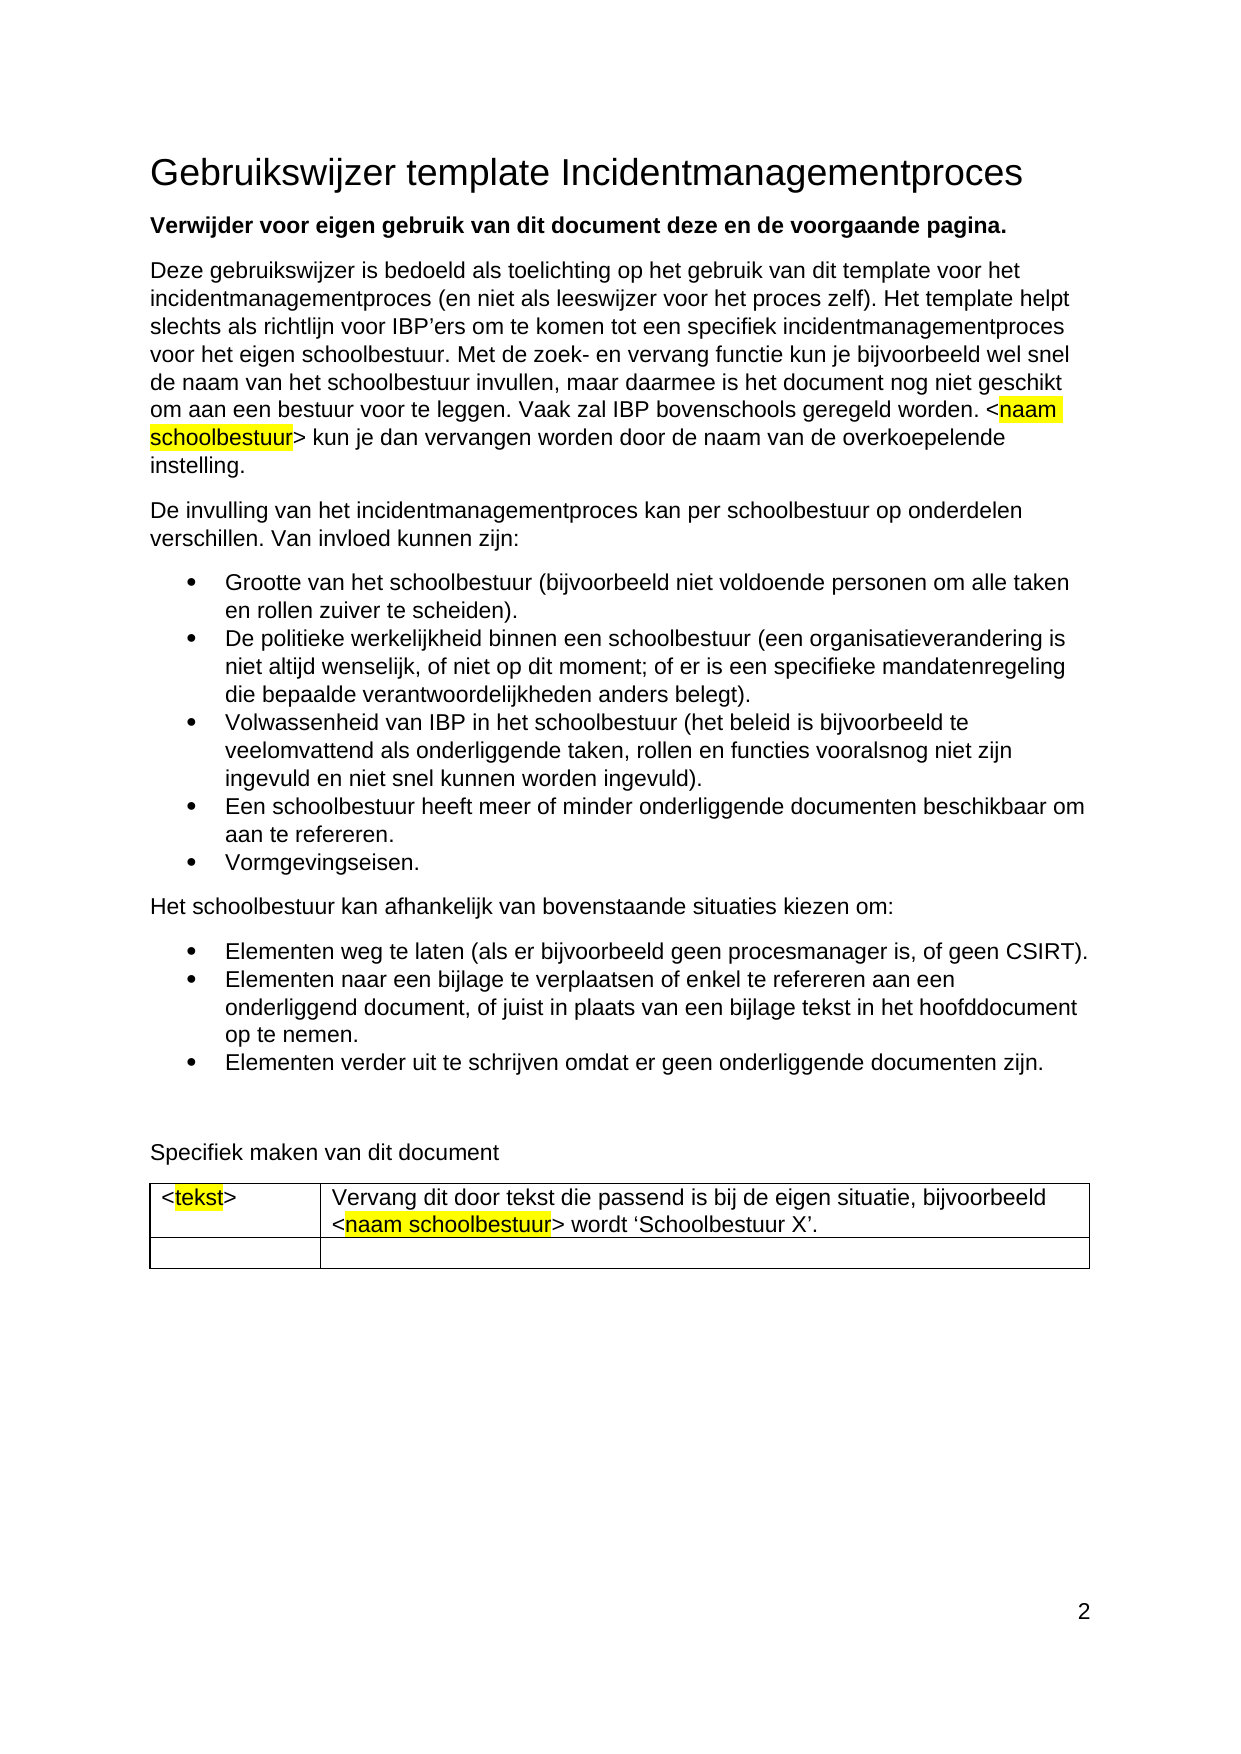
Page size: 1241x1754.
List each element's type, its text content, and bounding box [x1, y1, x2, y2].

text Gebruikswijzer template Incidentmanagementproces [150, 150, 1090, 193]
table_header Vervang dit door tekst die passend is bij de eigen situatie, bijvoorbeeld <naam schoolbestuur> wordt ‘Schoolbestuur X’. [321, 1184, 1089, 1237]
table_cell [321, 1238, 1089, 1268]
text Het schoolbestuur kan afhankelijk van bovenstaande situaties kiezen om: [150, 893, 1090, 919]
table_cell [151, 1238, 320, 1268]
text De invulling van het incidentmanagementproces kan per schoolbestuur op onderdelen verschillen. Van invloed kunnen zijn: [150, 497, 1090, 551]
list Grootte van het schoolbestuur (bijvoorbeeld niet voldoende personen om alle taken en rollen zuiver te scheiden). [187, 569, 1090, 624]
list Elementen naar een bijlage te verplaatsen of enkel te refereren aan een onderliggend document, of juist in plaats van een bijlage tekst in het hoofddocument op te nemen. [187, 966, 1090, 1048]
text Specifiek maken van dit document [150, 1138, 1090, 1165]
list Elementen verder uit te schrijven omdat er geen onderliggende documenten zijn. [187, 1049, 1090, 1076]
text Verwijder voor eigen gebruik van dit document deze en de voorgaande pagina. [150, 212, 1090, 239]
list De politieke werkelijkheid binnen een schoolbestuur (een organisatieverandering is niet altijd wenselijk, of niet op dit moment; of er is een specifieke mandatenregeling die bepaalde verantwoordelijkheden anders belegt). [187, 625, 1090, 707]
list Een schoolbestuur heeft meer of minder onderliggende documenten beschikbaar om aan te refereren. [187, 793, 1090, 847]
list Vormgevingseisen. [187, 848, 1090, 875]
text Deze gebruikswijzer is bedoeld als toelichting op het gebruik van dit template voor het incidentmanagementproces (en niet als leeswijzer voor het proces zelf). Het template helpt slechts als richtlijn voor IBP’ers om te komen tot een specifiek incidentmanagementproces voor het eigen schoolbestuur. Met de zoek- en vervang functie kun je bijvoorbeeld wel snel de naam van het schoolbestuur invullen, maar daarmee is het document nog niet geschikt om aan een bestuur voor te leggen. Vaak zal IBP bovenschools geregeld worden. <naam schoolbestuur> kun je dan vervangen worden door de naam van de overkoepelende instelling. [150, 257, 1090, 479]
list Volwassenheid van IBP in het schoolbestuur (het beleid is bijvoorbeeld te veelomvattend als onderliggende taken, rollen en functies vooralsnog niet zijn ingevuld en niet snel kunnen worden ingevuld). [187, 709, 1090, 791]
list Elementen weg te laten (als er bijvoorbeeld geen procesmanager is, of geen CSIRT). [187, 938, 1090, 964]
table_header <tekst> [151, 1184, 320, 1237]
